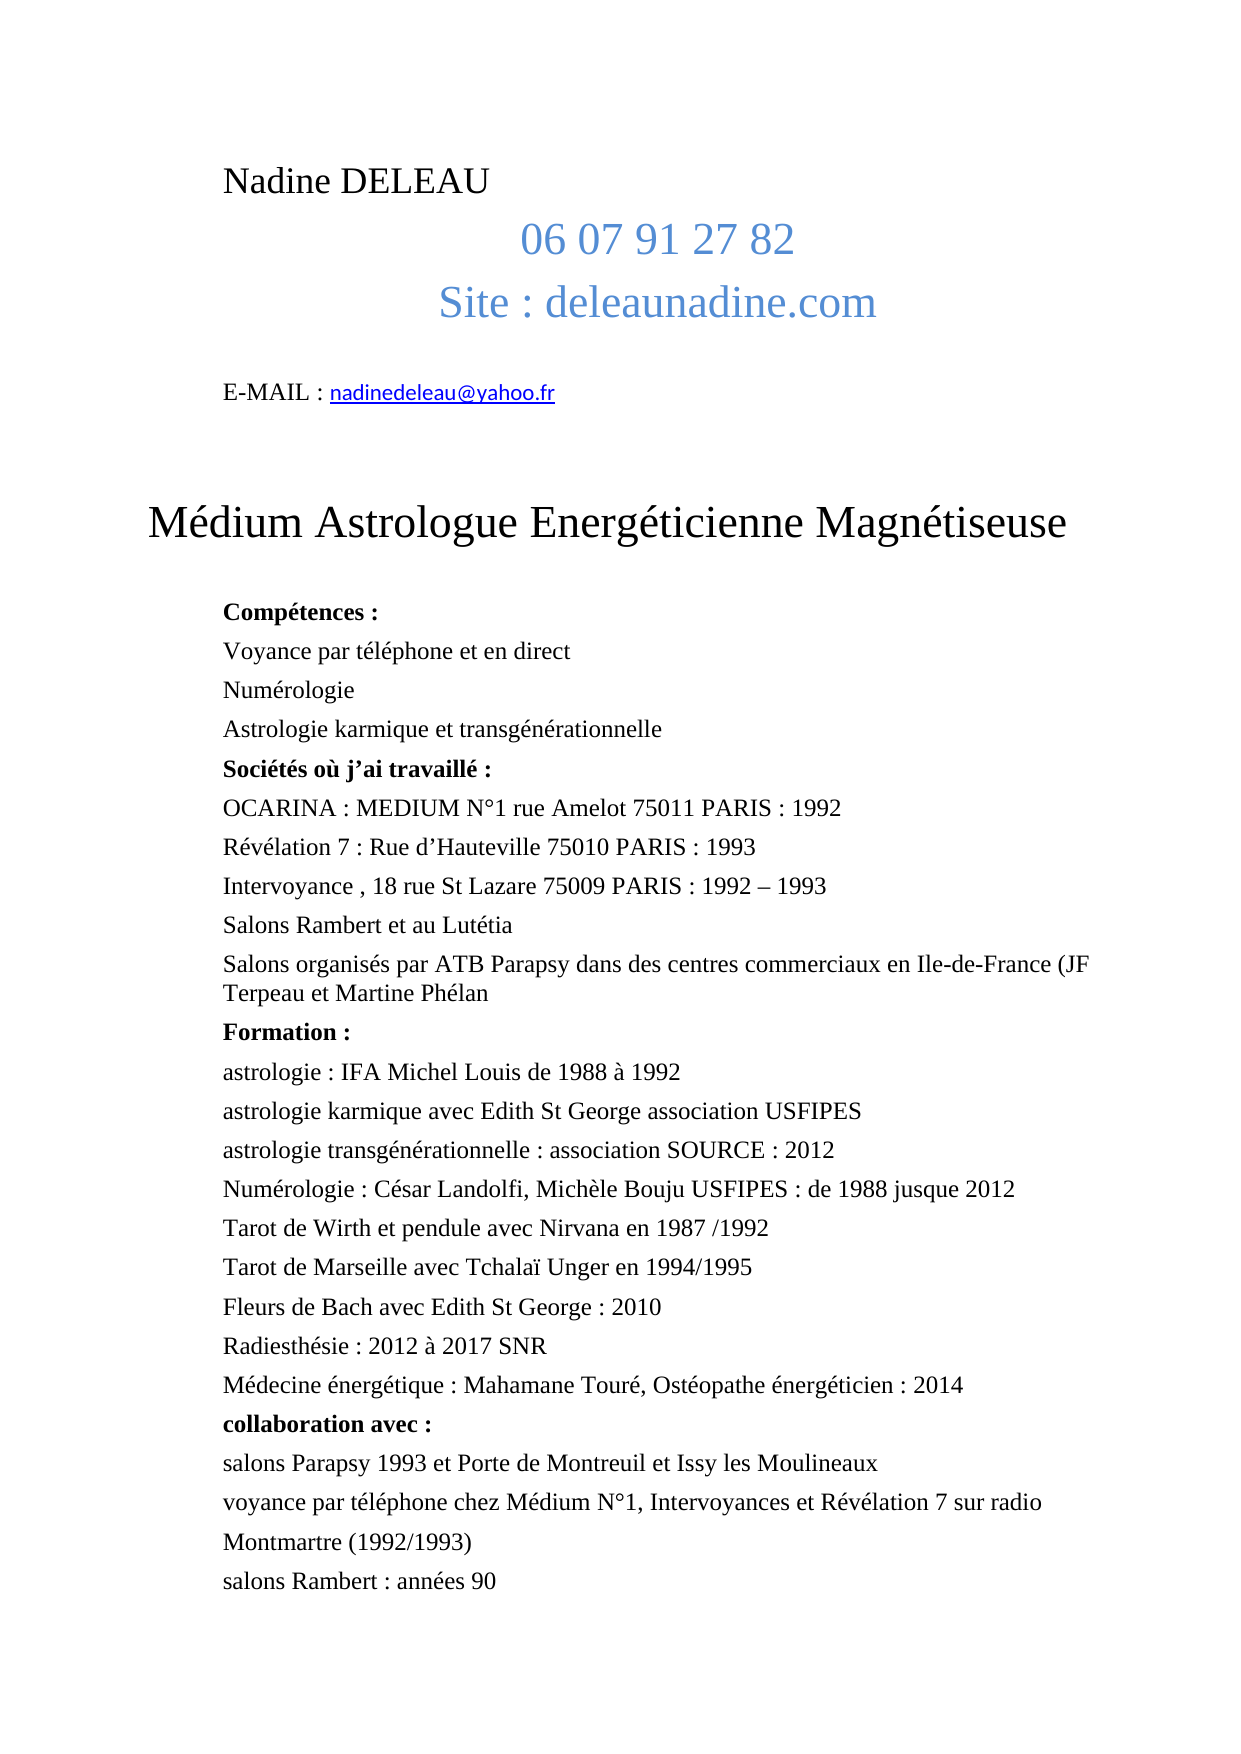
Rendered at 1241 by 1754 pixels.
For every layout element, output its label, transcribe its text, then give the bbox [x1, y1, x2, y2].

text Médium Astrologue Energéticienne Magnétiseuse [148, 495, 1093, 547]
text Radiesthésie : 2012 à 2017 SNR [223, 1331, 1093, 1359]
text OCARINA : MEDIUM N°1 rue Amelot 75011 PARIS : 1992 [223, 793, 1093, 822]
text Site : deleaunadine.com [223, 275, 1093, 327]
text collaboration avec : [223, 1409, 1093, 1438]
text 06 07 91 27 82 [223, 212, 1093, 264]
text Voyance par téléphone et en direct [223, 636, 1093, 665]
text astrologie : IFA Michel Louis de 1988 à 1992 [223, 1057, 1093, 1085]
text Fleurs de Bach avec Edith St George : 2010 [223, 1292, 1093, 1320]
text Nadine DELEAU [223, 158, 1093, 201]
text Salons Rambert et au Lutétia [223, 910, 1093, 939]
text Révélation 7 : Rue d’Hauteville 75010 PARIS : 1993 [223, 832, 1093, 861]
text Montmartre (1992/1993) [223, 1527, 1093, 1555]
text Tarot de Marseille avec Tchalaï Unger en 1994/1995 [223, 1252, 1093, 1281]
text Formation : [223, 1017, 1093, 1046]
text Intervoyance , 18 rue St Lazare 75009 PARIS : 1992 – 1993 [223, 871, 1093, 900]
text astrologie transgénérationnelle : association SOURCE : 2012 [223, 1135, 1093, 1164]
text voyance par téléphone chez Médium N°1, Intervoyances et Révélation 7 sur radio [223, 1487, 1093, 1516]
text E-MAIL : nadinedeleau@yahoo.fr [223, 377, 1093, 406]
text salons Rambert : années 90 [223, 1566, 1093, 1594]
text Numérologie : César Landolfi, Michèle Bouju USFIPES : de 1988 jusque 2012 [223, 1174, 1093, 1203]
text Tarot de Wirth et pendule avec Nirvana en 1987 /1992 [223, 1213, 1093, 1242]
text Numérologie [223, 675, 1093, 704]
text Astrologie karmique et transgénérationnelle [223, 714, 1093, 743]
text Sociétés où j’ai travaillé : [223, 754, 1093, 782]
text Médecine énergétique : Mahamane Touré, Ostéopathe énergéticien : 2014 [223, 1370, 1093, 1399]
text salons Parapsy 1993 et Porte de Montreuil et Issy les Moulineaux [223, 1448, 1093, 1477]
text Compétences : [223, 597, 1093, 626]
text astrologie karmique avec Edith St George association USFIPES [223, 1096, 1093, 1124]
text Salons organisés par ATB Parapsy dans des centres commerciaux en Ile-de-France (JF Terpeau et Martine Phélan [223, 949, 1093, 1007]
